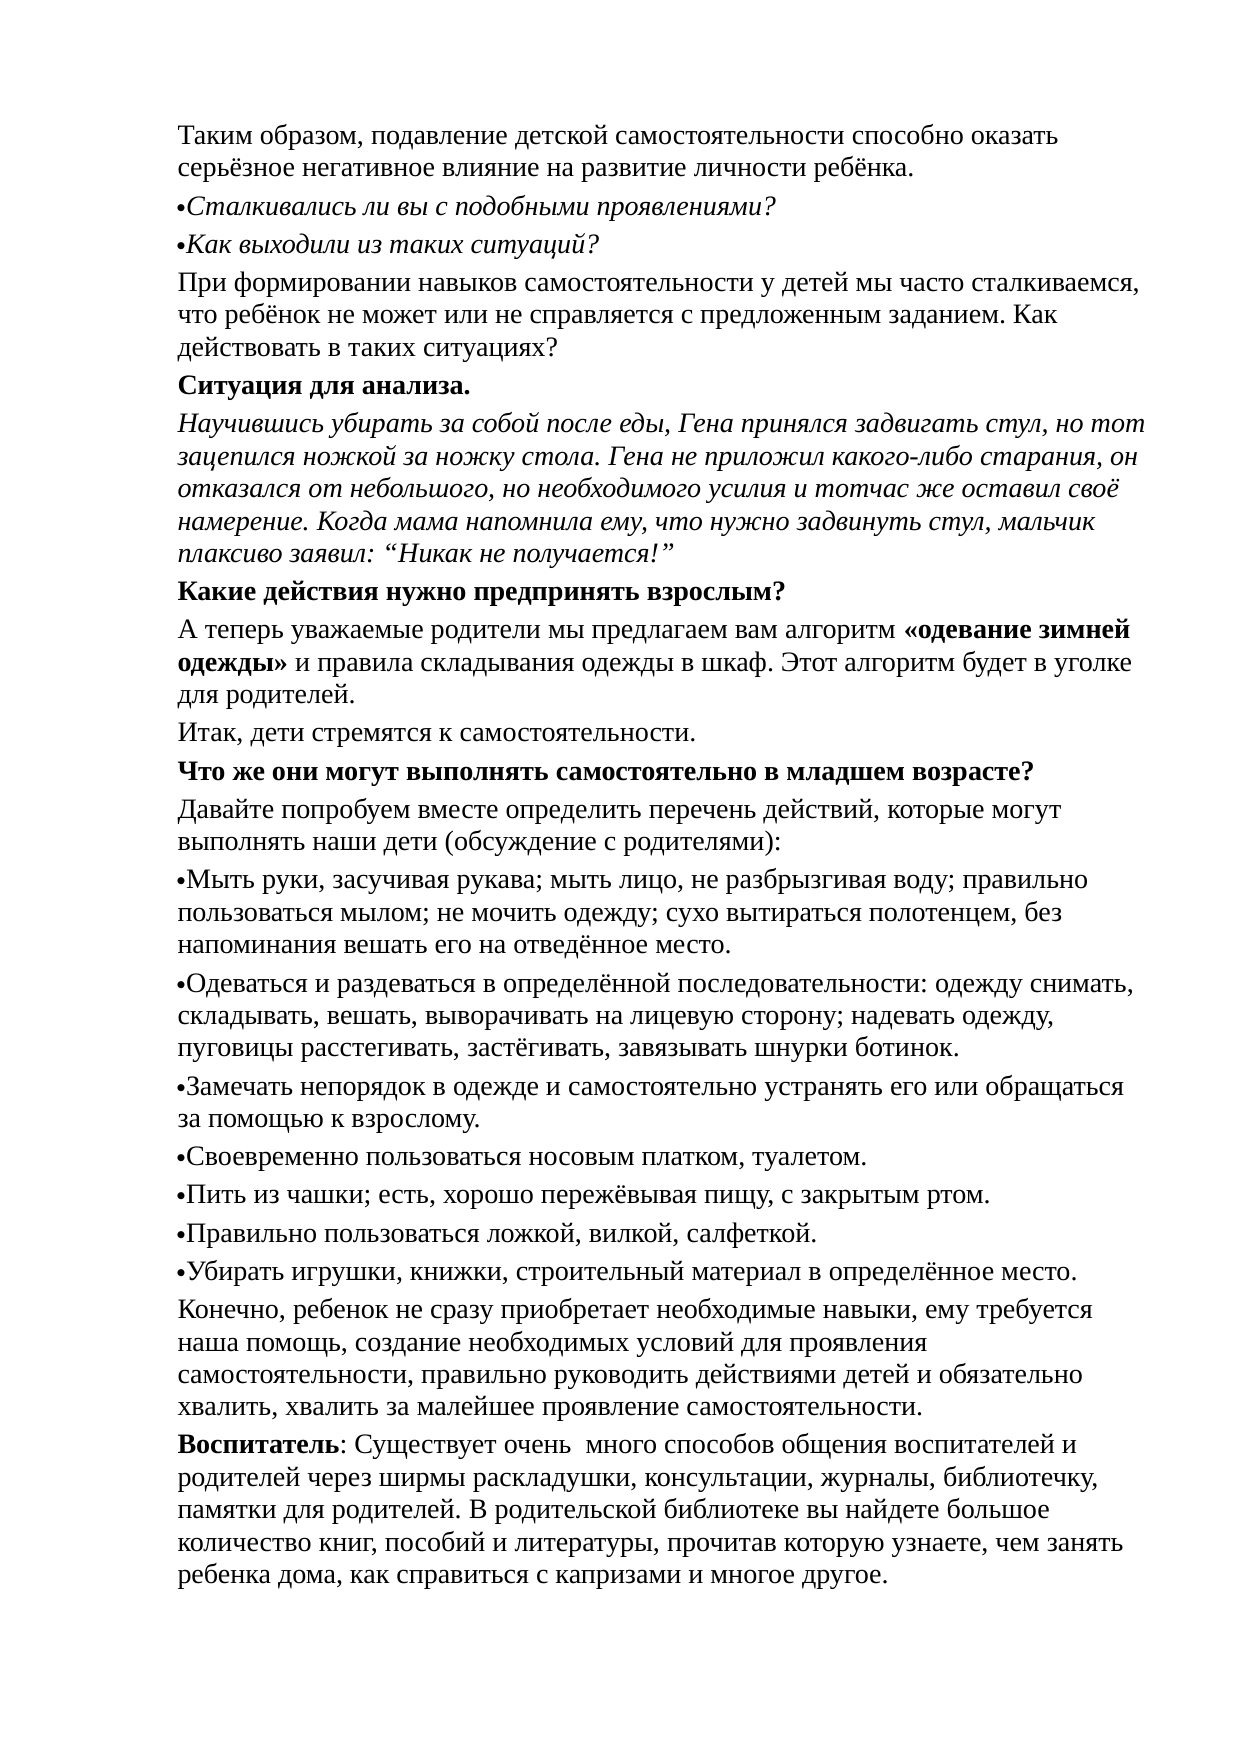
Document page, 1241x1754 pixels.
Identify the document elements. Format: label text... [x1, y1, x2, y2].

text Ситуация для анализа. [177, 368, 1152, 401]
list Убирать игрушки, книжки, строительный материал в определённое место. [177, 1254, 1152, 1286]
text Таким образом, подавление детской самостоятельности способно оказать серьёзное негативное влияние на развитие личности ребёнка. [177, 118, 1152, 183]
list Пить из чашки; есть, хорошо пережёвывая пищу, с закрытым ртом. [177, 1177, 1152, 1210]
list Одеваться и раздеваться в определённой последовательности: одежду снимать, складывать, вешать, выворачивать на лицевую сторону; надевать одежду, пуговицы расстегивать, застёгивать, завязывать шнурки ботинок. [177, 966, 1152, 1063]
text Научившись убирать за собой после еды, Гена принялся задвигать стул, но тот зацепился ножкой за ножку стола. Гена не приложил какого-либо старания, он отказался от небольшого, но необходимого усилия и тотчас же оставил своё намерение. Когда мама напомнила ему, что нужно задвинуть стул, мальчик плаксиво заявил: “Никак не получается!” [177, 406, 1152, 568]
text Что же они могут выполнять самостоятельно в младшем возрасте? [177, 754, 1152, 786]
list Замечать непорядок в одежде и самостоятельно устранять его или обращаться за помощью к взрослому. [177, 1069, 1152, 1133]
text При формировании навыков самостоятельности у детей мы часто сталкиваемся, что ребёнок не может или не справляется с предложенным заданием. Как действовать в таких ситуациях? [177, 265, 1152, 362]
list Правильно пользоваться ложкой, вилкой, салфеткой. [177, 1216, 1152, 1248]
list Своевременно пользоваться носовым платком, туалетом. [177, 1139, 1152, 1172]
text Давайте попробуем вместе определить перечень действий, которые могут выполнять наши дети (обсуждение с родителями): [177, 792, 1152, 857]
text Итак, дети стремятся к самостоятельности. [177, 716, 1152, 748]
list Мыть руки, засучивая рукава; мыть лицо, не разбрызгивая воду; правильно пользоваться мылом; не мочить одежду; сухо вытираться полотенцем, без напоминания вешать его на отведённое место. [177, 863, 1152, 960]
text Конечно, ребенок не сразу приобретает необходимые навыки, ему требуется наша помощь, создание необходимых условий для проявления самостоятельности, правильно руководить действиями детей и обязательно хвалить, хвалить за малейшее проявление самостоятельности. [177, 1292, 1152, 1422]
text Какие действия нужно предпринять взрослым? [177, 574, 1152, 607]
text А теперь уважаемые родители мы предлагаем вам алгоритм «одевание зимней одежды» и правила складывания одежды в шкаф. Этот алгоритм будет в уголке для родителей. [177, 612, 1152, 710]
text Воспитатель: Существует очень много способов общения воспитателей и родителей через ширмы раскладушки, консультации, журналы, библиотечку, памятки для родителей. В родительской библиотеке вы найдете большое количество книг, пособий и литературы, прочитав которую узнаете, чем занять ребенка дома, как справиться с капризами и многое другое. [177, 1428, 1152, 1589]
list Как выходили из таких ситуаций? [177, 227, 1152, 259]
list Сталкивались ли вы с подобными проявлениями? [177, 189, 1152, 221]
